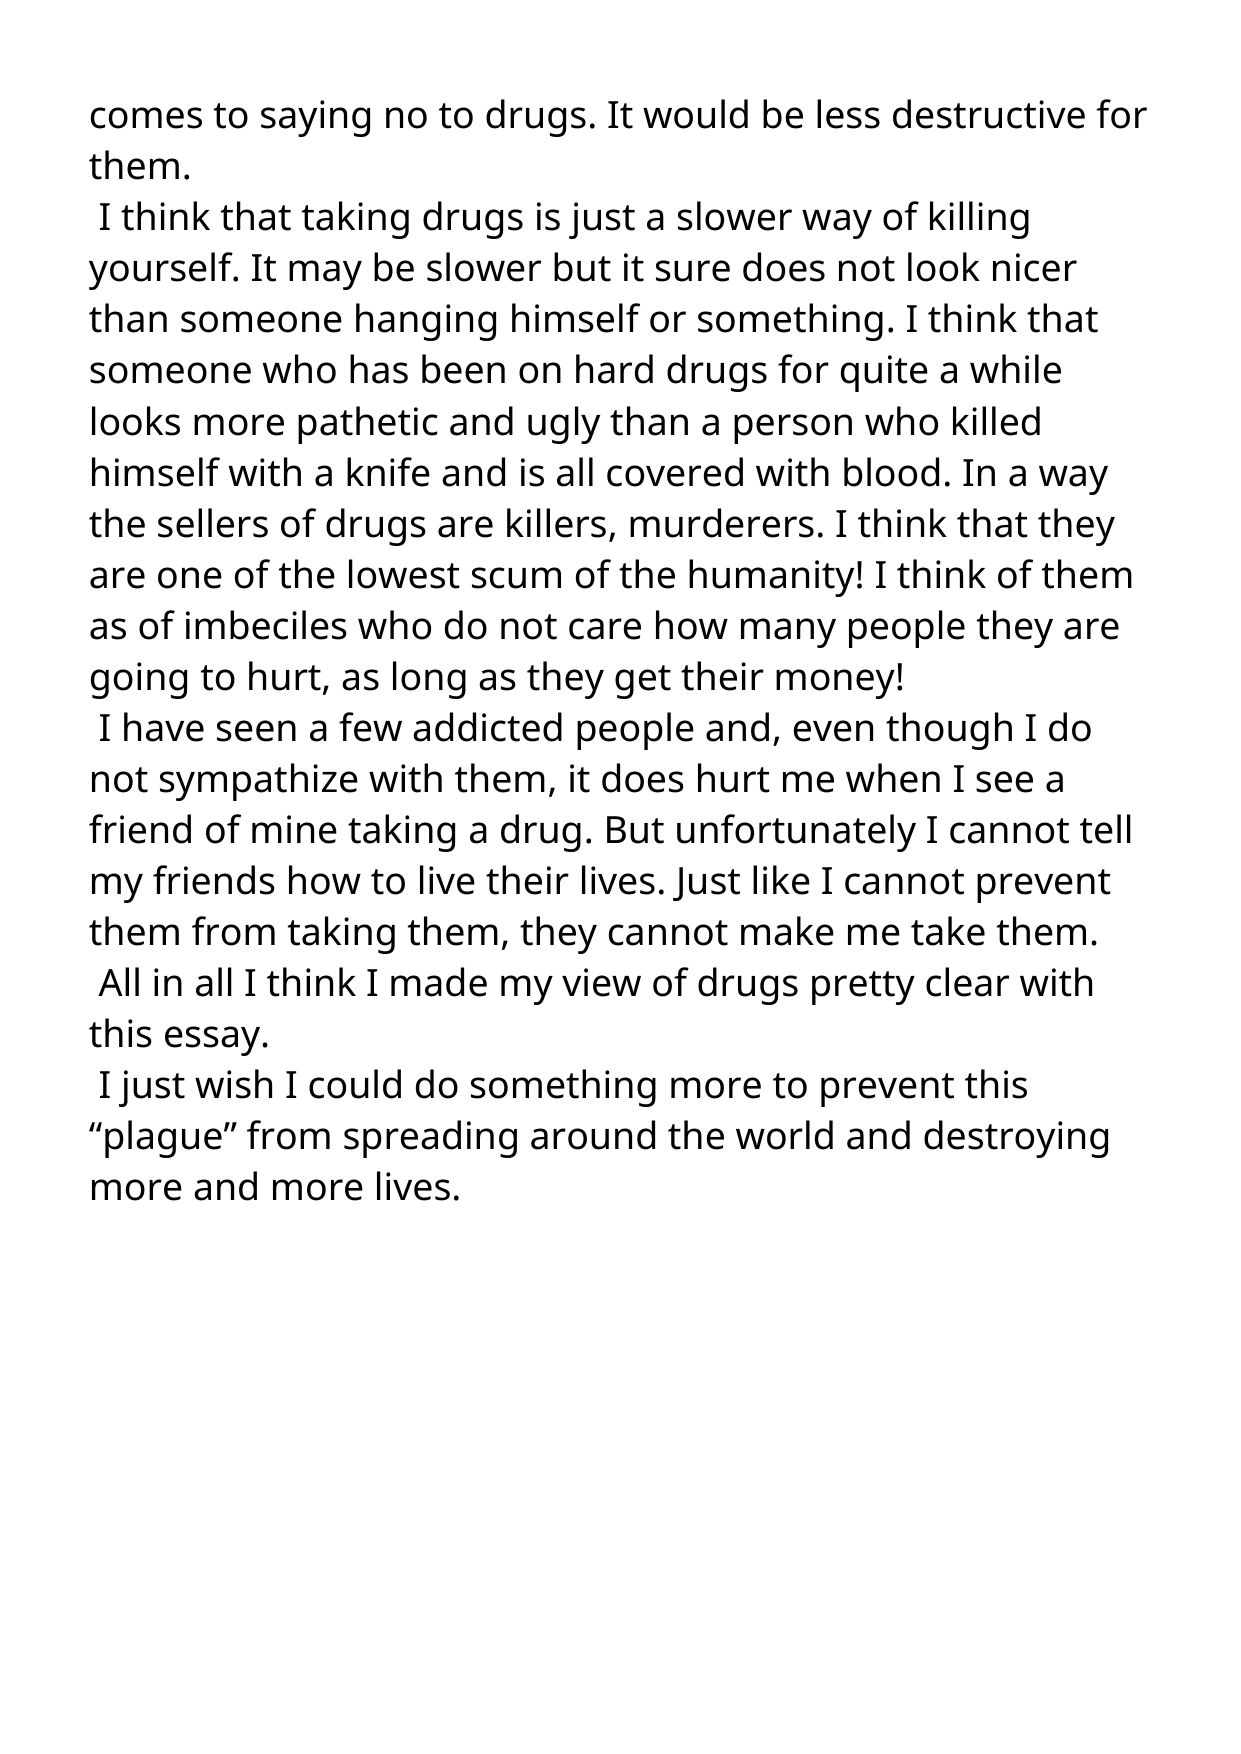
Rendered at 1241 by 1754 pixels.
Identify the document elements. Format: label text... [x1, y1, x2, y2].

text I have seen a few addicted people and, even though I do not sympathize with them, it does hurt me when I see a friend of mine taking a drug. But unfortunately I cannot tell my friends how to live their lives. Just like I cannot prevent them from taking them, they cannot make me take them. [89, 701, 1152, 956]
text I just wish I could do something more to prevent this “plague” from spreading around the world and destroying more and more lives. [89, 1058, 1152, 1212]
text comes to saying no to drugs. It would be less destructive for them. [89, 89, 1152, 191]
text I think that taking drugs is just a slower way of killing yourself. It may be slower but it sure does not look nicer than someone hanging himself or something. I think that someone who has been on hard drugs for quite a while looks more pathetic and ugly than a person who killed himself with a knife and is all covered with blood. In a way the sellers of drugs are killers, murderers. I think that they are one of the lowest scum of the humanity! I think of them as of imbeciles who do not care how many people they are going to hurt, as long as they get their money! [89, 191, 1152, 701]
text All in all I think I made my view of drugs pretty clear with this essay. [89, 956, 1152, 1058]
